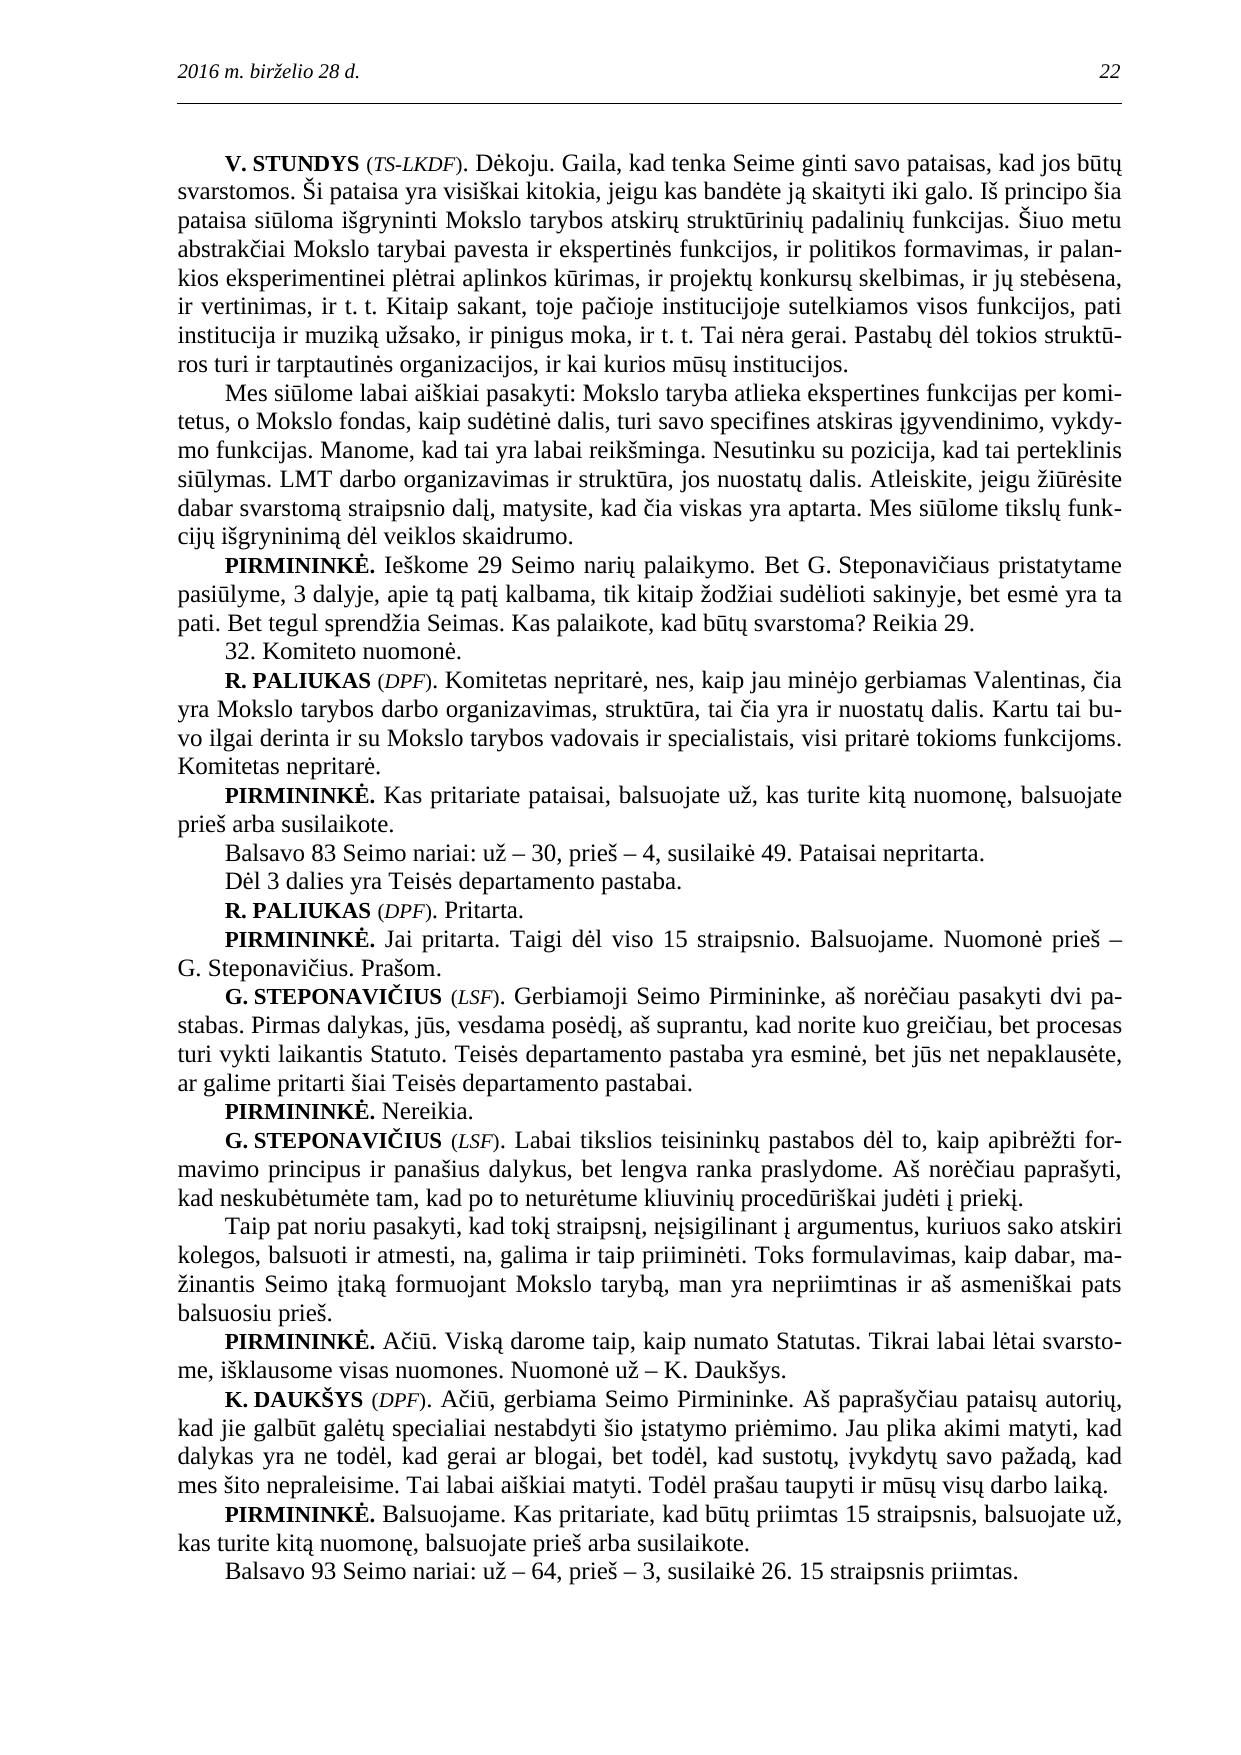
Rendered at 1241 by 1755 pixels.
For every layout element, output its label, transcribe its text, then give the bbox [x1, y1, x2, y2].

text G. STEPONAVIČIUS (LSF). Ger­bia­mo­ji Sei­mo Pir­mi­nin­ke, aš no­rė­čiau pa­sa­ky­ti dvi pa­sta­bas. Pir­mas da­ly­kas, jūs, ves­da­ma po­sė­dį, aš su­pran­tu, kad no­ri­te kuo grei­čiau, bet pro­ce­sas tu­ri vyk­ti lai­kan­tis Sta­tu­to. Tei­sės de­par­ta­men­to pa­sta­ba yra es­mi­nė, bet jūs net ne­pa­klau­sė­te, ar ga­li­me pri­tar­ti šiai Tei­sės de­par­ta­men­to pa­sta­bai. [177, 981, 1122, 1096]
text V. STUNDYS (TS-LKDF). Dė­ko­ju. Gai­la, kad ten­ka Sei­me gin­ti sa­vo pa­tai­sas, kad jos bū­tų svars­to­mos. Ši pa­tai­sa yra vi­siš­kai ki­to­kia, jei­gu kas ban­dė­te ją skai­ty­ti iki ga­lo. Iš prin­ci­po šia pa­tai­sa siū­lo­ma iš­gry­nin­ti Moks­lo ta­ry­bos at­ski­rų struk­tū­ri­nių pa­da­li­nių funk­ci­jas. Šiuo me­tu abst­rak­čiai Moks­lo ta­ry­bai pa­ves­ta ir eks­per­ti­nės funk­ci­jos, ir po­li­ti­kos for­ma­vi­mas, ir pa­lan­kios eks­pe­ri­men­ti­nei plėt­rai ap­lin­kos kū­ri­mas, ir pro­jek­tų kon­kur­sų skel­bi­mas, ir jų ste­bė­se­na, ir ver­ti­ni­mas, ir t. t. Ki­taip sa­kant, to­je pa­čio­je ins­ti­tu­ci­jo­je su­tel­kia­mos vi­sos funk­ci­jos, pa­ti ins­ti­tu­ci­ja ir mu­zi­ką už­sa­ko, ir pi­ni­gus mo­ka, ir t. t. Tai nė­ra ge­rai. Pa­sta­bų dėl to­kios struk­tū­ros tu­ri ir tarp­tau­ti­nės or­ga­ni­za­ci­jos, ir kai ku­rios mū­sų ins­ti­tu­ci­jos. [177, 148, 1122, 378]
text G. STEPONAVIČIUS (LSF). La­bai tiks­lios tei­si­nin­kų pa­sta­bos dėl to, kaip api­brėž­ti for­ma­vi­mo prin­ci­pus ir pa­na­šius da­ly­kus, bet leng­va ran­ka pra­sly­do­me. Aš no­rė­čiau pa­pra­šy­ti, kad ne­sku­bė­tu­mė­te tam, kad po to ne­tu­rė­tu­me kliu­vi­nių pro­ce­dū­riš­kai ju­dė­ti į prie­kį. [177, 1125, 1122, 1211]
text K. DAUKŠYS (DPF). Ačiū, ger­bia­ma Sei­mo Pir­mi­nin­ke. Aš pa­pra­šy­čiau pa­tai­sų au­to­rių, kad jie gal­būt ga­lė­tų spe­cia­liai ne­stab­dy­ti šio įsta­ty­mo pri­ėmi­mo. Jau pli­ka aki­mi ma­ty­ti, kad da­ly­kas yra ne to­dėl, kad ge­rai ar blo­gai, bet to­dėl, kad su­sto­tų, įvyk­dy­tų sa­vo pa­ža­dą, kad mes ši­to ne­pra­lei­si­me. Tai la­bai aiš­kiai ma­ty­ti. To­dėl pra­šau tau­py­ti ir mū­sų vi­sų dar­bo lai­ką. [177, 1384, 1122, 1499]
text Dėl 3 da­lies yra Tei­sės de­par­ta­men­to pa­sta­ba. [177, 866, 1122, 895]
text R. PALIUKAS (DPF). Pri­tar­ta. [177, 895, 1122, 924]
text PIRMININKĖ. Ne­rei­kia. [177, 1096, 1122, 1125]
text PIRMININKĖ. Ieš­ko­me 29 Sei­mo na­rių pa­lai­ky­mo. Bet G. Ste­po­na­vi­čiaus pri­sta­ty­ta­me pa­siū­ly­me, 3 da­ly­je, apie tą pa­tį kal­ba­ma, tik ki­taip žo­džiai su­dė­lio­ti sa­ki­ny­je, bet es­mė yra ta pa­ti. Bet te­gul spren­džia Sei­mas. Kas pa­lai­ko­te, kad bū­tų svars­to­ma? Rei­kia 29. [177, 550, 1122, 636]
text PIRMININKĖ. Jai pri­tar­ta. Tai­gi dėl vi­so 15 straips­nio. Bal­suo­ja­me. Nuo­mo­nė prieš – G. Ste­po­na­vi­čius. Pra­šom. [177, 924, 1122, 981]
text Bal­sa­vo 93 Sei­mo na­riai: už – 64, prieš – 3, su­si­lai­kė 26. 15 straips­nis pri­im­tas. [177, 1556, 1122, 1585]
text R. PALIUKAS (DPF). Ko­mi­te­tas ne­pri­ta­rė, nes, kaip jau mi­nė­jo ger­bia­mas Va­len­ti­nas, čia yra Moks­lo ta­ry­bos dar­bo or­ga­ni­za­vi­mas, struk­tū­ra, tai čia yra ir nuo­sta­tų da­lis. Kar­tu tai bu­vo il­gai de­rin­ta ir su Moks­lo ta­ry­bos va­do­vais ir spe­cia­lis­tais, vi­si pri­ta­rė to­kioms funk­ci­joms. Ko­mi­te­tas ne­pri­ta­rė. [177, 665, 1122, 780]
text Taip pat no­riu pa­sa­ky­ti, kad to­kį straips­nį, ne­įsi­gi­li­nant į ar­gu­men­tus, ku­riuos sa­ko at­ski­ri ko­le­gos, bal­suo­ti ir at­mes­ti, na, ga­li­ma ir taip pri­imi­nė­ti. Toks for­mu­la­vi­mas, kaip da­bar, ma­ži­nan­tis Sei­mo įta­ką for­muo­jant Moks­lo ta­ry­bą, man yra ne­pri­im­ti­nas ir aš as­me­niš­kai pats bal­suo­siu prieš. [177, 1211, 1122, 1326]
text Mes siū­lo­me la­bai aiš­kiai pa­sa­ky­ti: Moks­lo ta­ry­ba at­lie­ka eks­per­ti­nes funk­ci­jas per ko­mi­te­tus, o Moks­lo fon­das, kaip su­dė­ti­nė da­lis, tu­ri sa­vo spe­ci­fi­nes at­ski­ras įgy­ven­di­ni­mo, vyk­dy­mo funk­ci­jas. Ma­no­me, kad tai yra la­bai reikš­min­ga. Ne­su­tin­ku su po­zi­ci­ja, kad tai per­tek­li­nis siū­ly­mas. LMT dar­bo or­ga­ni­za­vi­mas ir struk­tū­ra, jos nuo­sta­tų da­lis. At­leis­ki­te, jei­gu žiū­rė­si­te da­bar svars­to­mą straips­nio da­lį, ma­ty­si­te, kad čia vis­kas yra ap­tar­ta. Mes siū­lo­me tiks­lų funk­ci­jų iš­gry­ni­ni­mą dėl veik­los skaid­ru­mo. [177, 378, 1122, 550]
text Bal­sa­vo 83 Sei­mo na­riai: už – 30, prieš – 4, su­si­lai­kė 49. Pa­tai­sai ne­pri­tar­ta. [177, 838, 1122, 866]
text 32. Ko­mi­te­to nuo­mo­nė. [177, 636, 1122, 665]
text PIRMININKĖ. Ačiū. Vis­ką da­ro­me taip, kaip nu­ma­to Sta­tu­tas. Tik­rai la­bai lė­tai svars­to­me, iš­klau­so­me vi­sas nuo­mo­nes. Nuo­mo­nė už – K. Dauk­šys. [177, 1326, 1122, 1384]
text PIRMININKĖ. Bal­suo­ja­me. Kas pri­ta­ria­te, kad bū­tų pri­im­tas 15 straips­nis, bal­suo­ja­te už, kas tu­ri­te ki­tą nuo­mo­nę, bal­suo­ja­te prieš ar­ba su­si­lai­ko­te. [177, 1499, 1122, 1556]
text PIRMININKĖ. Kas pri­ta­ria­te pa­tai­sai, bal­suo­ja­te už, kas tu­ri­te ki­tą nuo­mo­nę, bal­suo­ja­te prieš ar­ba su­si­lai­ko­te. [177, 780, 1122, 838]
